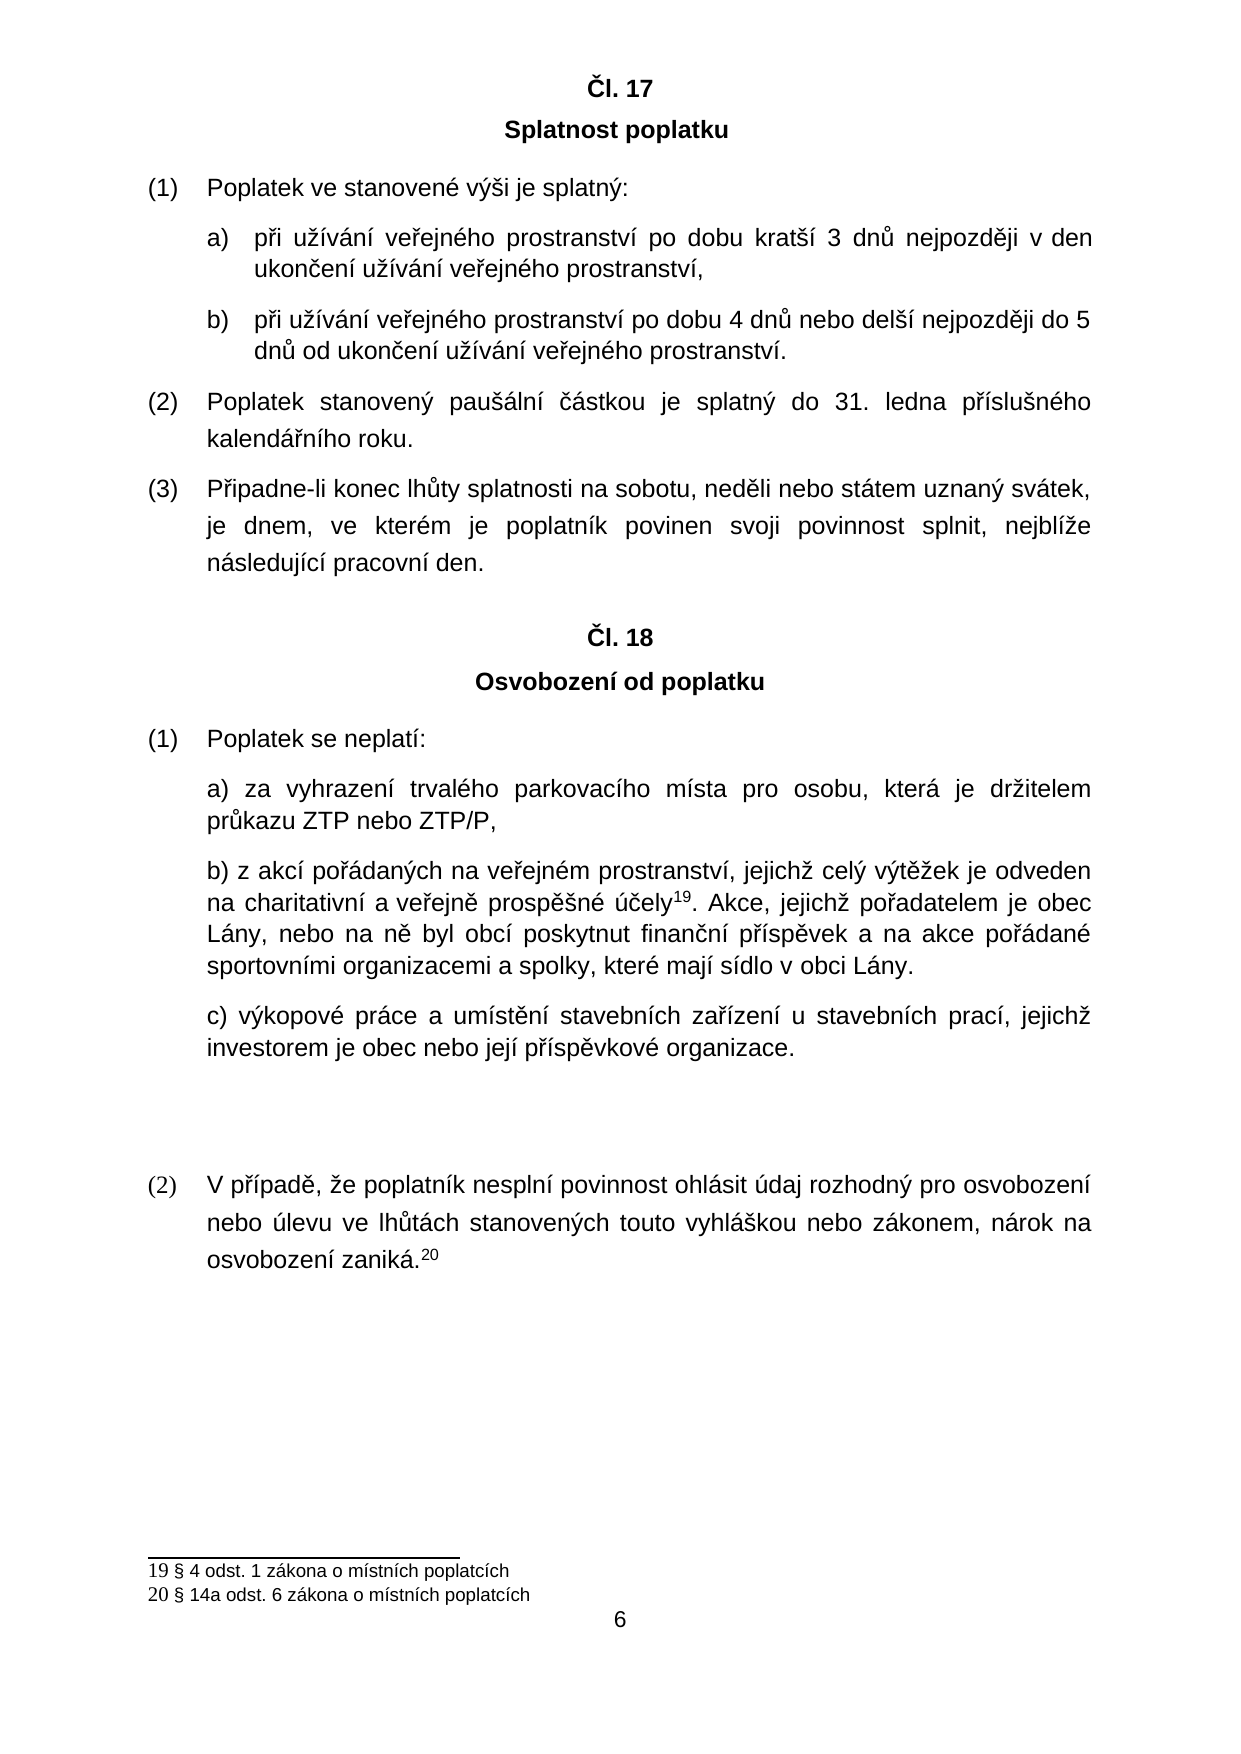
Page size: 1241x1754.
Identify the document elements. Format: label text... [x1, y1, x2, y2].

text a) za vyhrazení trvalého parkovacího místa pro osobu, která je držitelem průkazu ZTP nebo ZTP/P, [207, 774, 1093, 834]
list Poplatek stanovený paušální částkou je splatný do 31. ledna příslušného kalendářního roku. [148, 386, 1093, 452]
text Splatnost poplatku [148, 115, 1093, 144]
list při užívání veřejného prostranství po dobu kratší 3 dnů nejpozději v den ukončení užívání veřejného prostranství, [207, 223, 1093, 283]
text Čl. 17 [148, 74, 1093, 102]
list V případě, že poplatník nesplní povinnost ohlásit údaj rozhodný pro osvobození nebo úlevu ve lhůtách stanovených touto vyhláškou nebo zákonem, nárok na osvobození zaniká. [148, 1171, 1093, 1274]
list při užívání veřejného prostranství po dobu 4 dnů nebo delší nejpozději do 5 dnů od ukončení užívání veřejného prostranství. [207, 304, 1093, 365]
list Poplatek se neplatí: [148, 724, 1093, 753]
text b) z akcí pořádaných na veřejném prostranství, jejichž celý výtěžek je odveden na charitativní a veřejně prospěšné účely. Akce, jejichž pořadatelem je obec Lány, nebo na ně byl obcí poskytnut finanční příspěvek a na akce pořádané sportovními organizacemi a spolky, které mají sídlo v obci Lány. [207, 856, 1093, 979]
text Čl. 18 [148, 623, 1093, 652]
list Poplatek ve stanovené výši je splatný: [148, 173, 1093, 202]
list § 14a odst. 6 zákona o místních poplatcích [148, 1582, 1093, 1606]
text c) výkopové práce a umístění stavebních zařízení u stavebních prací, jejichž investorem je obec nebo její příspěvkové organizace. [207, 1001, 1093, 1061]
text § 4 odst. 1 zákona o místních poplatcích [148, 1558, 1093, 1582]
list Připadne-li konec lhůty splatnosti na sobotu, neděli nebo státem uznaný svátek, je dnem, ve kterém je poplatník povinen svoji povinnost splnit, nejblíže následující pracovní den. [148, 473, 1093, 577]
text Osvobození od poplatku [148, 666, 1093, 695]
